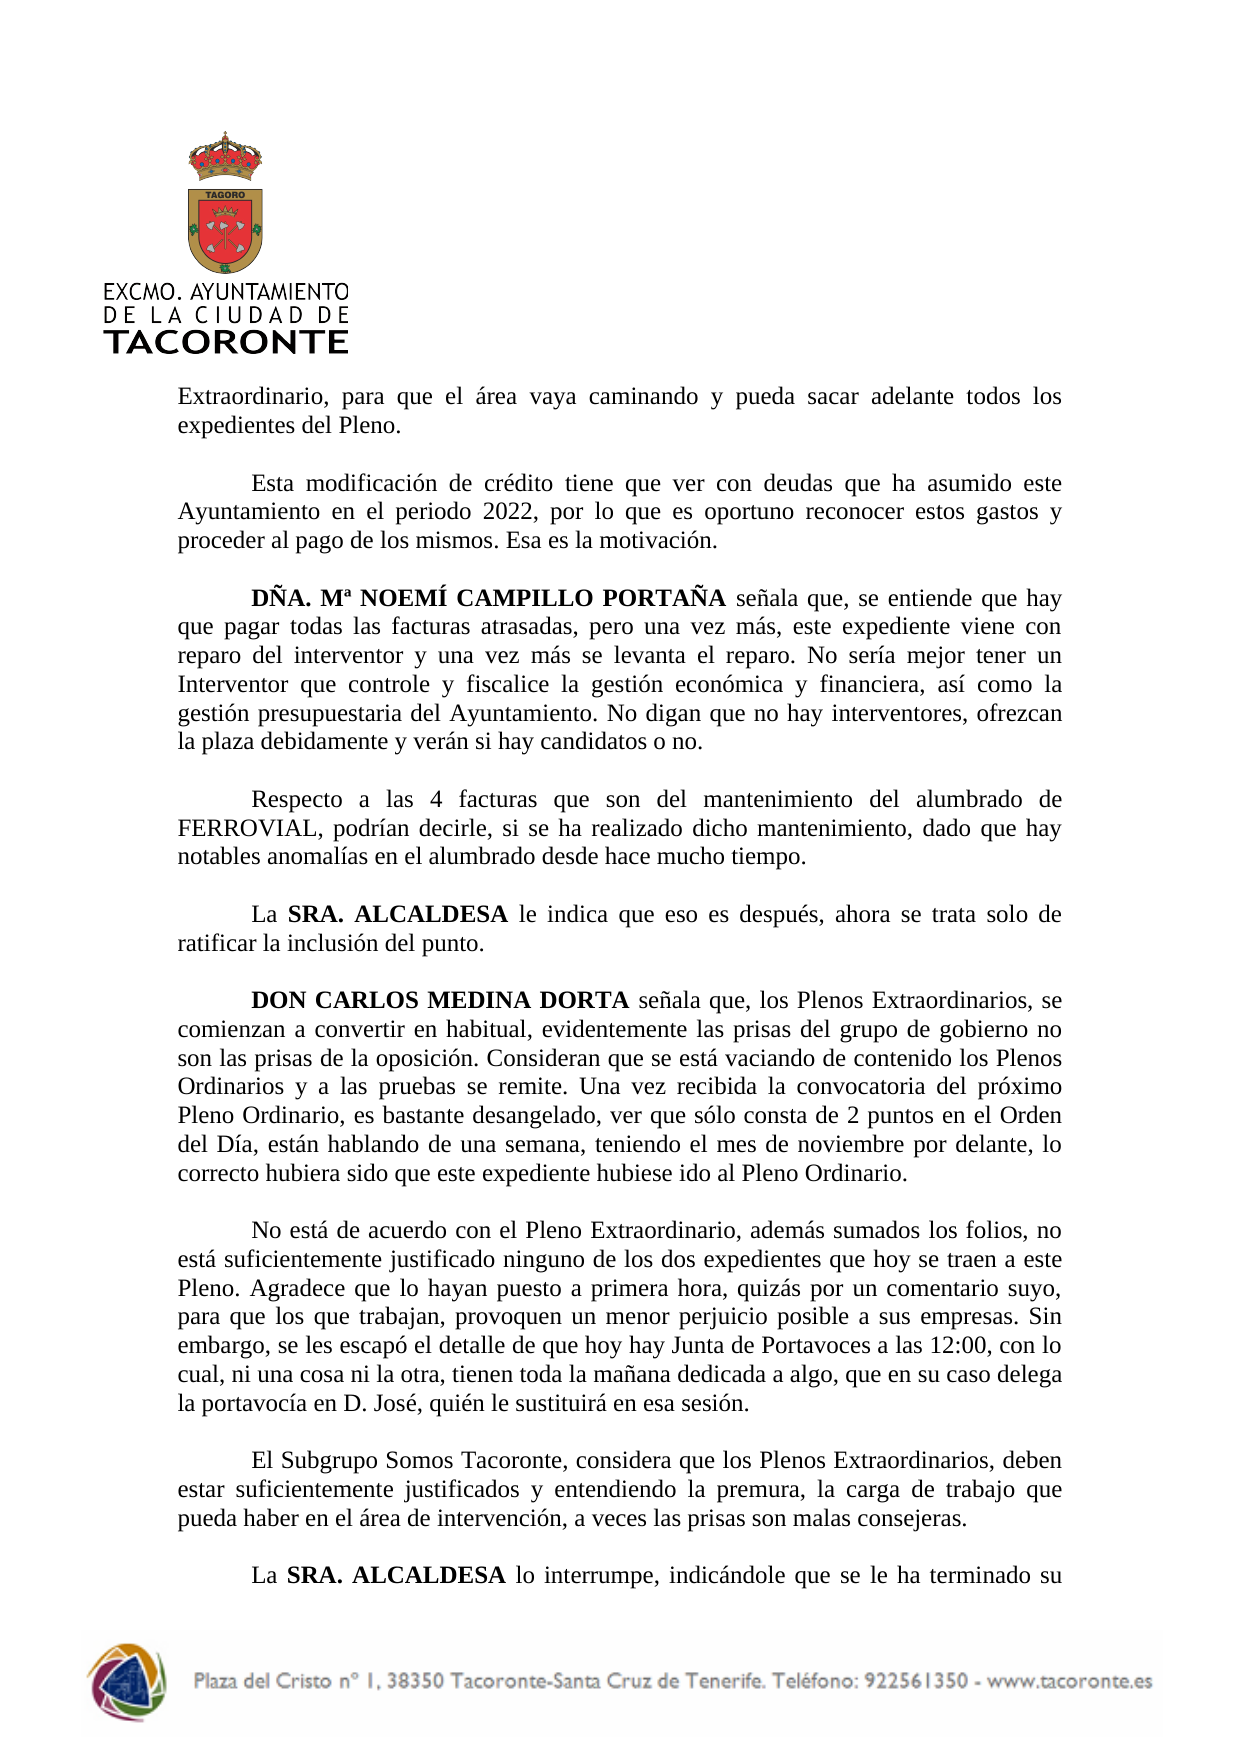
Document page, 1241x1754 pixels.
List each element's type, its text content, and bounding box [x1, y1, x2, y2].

text Esta modificación de crédito tiene que ver con deudas que ha asumido este Ayuntamiento en el periodo 2022, por lo que es oportuno reconocer estos gastos y proceder al pago de los mismos. Esa es la motivación. [177, 468, 1063, 554]
text No está de acuerdo con el Pleno Extraordinario, además sumados los folios, no está suficientemente justificado ninguno de los dos expedientes que hoy se traen a este Pleno. Agradece que lo hayan puesto a primera hora, quizás por un comentario suyo, para que los que trabajan, provoquen un menor perjuicio posible a sus empresas. Sin embargo, se les escapó el detalle de que hoy hay Junta de Portavoces a las 12:00, con lo cual, ni una cosa ni la otra, tienen toda la mañana dedicada a algo, que en su caso delega la portavocía en D. José, quién le sustituirá en esa sesión. [177, 1215, 1063, 1416]
text Respecto a las 4 facturas que son del mantenimiento del alumbrado de FERROVIAL, podrían decirle, si se ha realizado dicho mantenimiento, dado que hay notables anomalías en el alumbrado desde hace mucho tiempo. [177, 784, 1063, 870]
picture [103, 131, 348, 354]
text Extraordinario, para que el área vaya caminando y pueda sacar adelante todos los expedientes del Pleno. [177, 381, 1063, 439]
text DÑA. Mª NOEMÍ CAMPILLO PORTAÑA señala que, se entiende que hay que pagar todas las facturas atrasadas, pero una vez más, este expediente viene con reparo del interventor y una vez más se levanta el reparo. No sería mejor tener un Interventor que controle y fiscalice la gestión económica y financiera, así como la gestión presupuestaria del Ayuntamiento. No digan que no hay interventores, ofrezcan la plaza debidamente y verán si hay candidatos o no. [177, 583, 1063, 755]
text La SRA. ALCALDESA le indica que eso es después, ahora se trata solo de ratificar la inclusión del punto. [177, 899, 1063, 956]
picture [80, 1630, 1163, 1737]
text El Subgrupo Somos Tacoronte, considera que los Plenos Extraordinarios, deben estar suficientemente justificados y entendiendo la premura, la carga de trabajo que pueda haber en el área de intervención, a veces las prisas son malas consejeras. [177, 1445, 1063, 1531]
text DON CARLOS MEDINA DORTA señala que, los Plenos Extraordinarios, se comienzan a convertir en habitual, evidentemente las prisas del grupo de gobierno no son las prisas de la oposición. Consideran que se está vaciando de contenido los Plenos Ordinarios y a las pruebas se remite. Una vez recibida la convocatoria del próximo Pleno Ordinario, es bastante desangelado, ver que sólo consta de 2 puntos en el Orden del Día, están hablando de una semana, teniendo el mes de noviembre por delante, lo correcto hubiera sido que este expediente hubiese ido al Pleno Ordinario. [177, 985, 1063, 1186]
text La SRA. ALCALDESA lo interrumpe, indicándole que se le ha terminado su [177, 1560, 1063, 1589]
